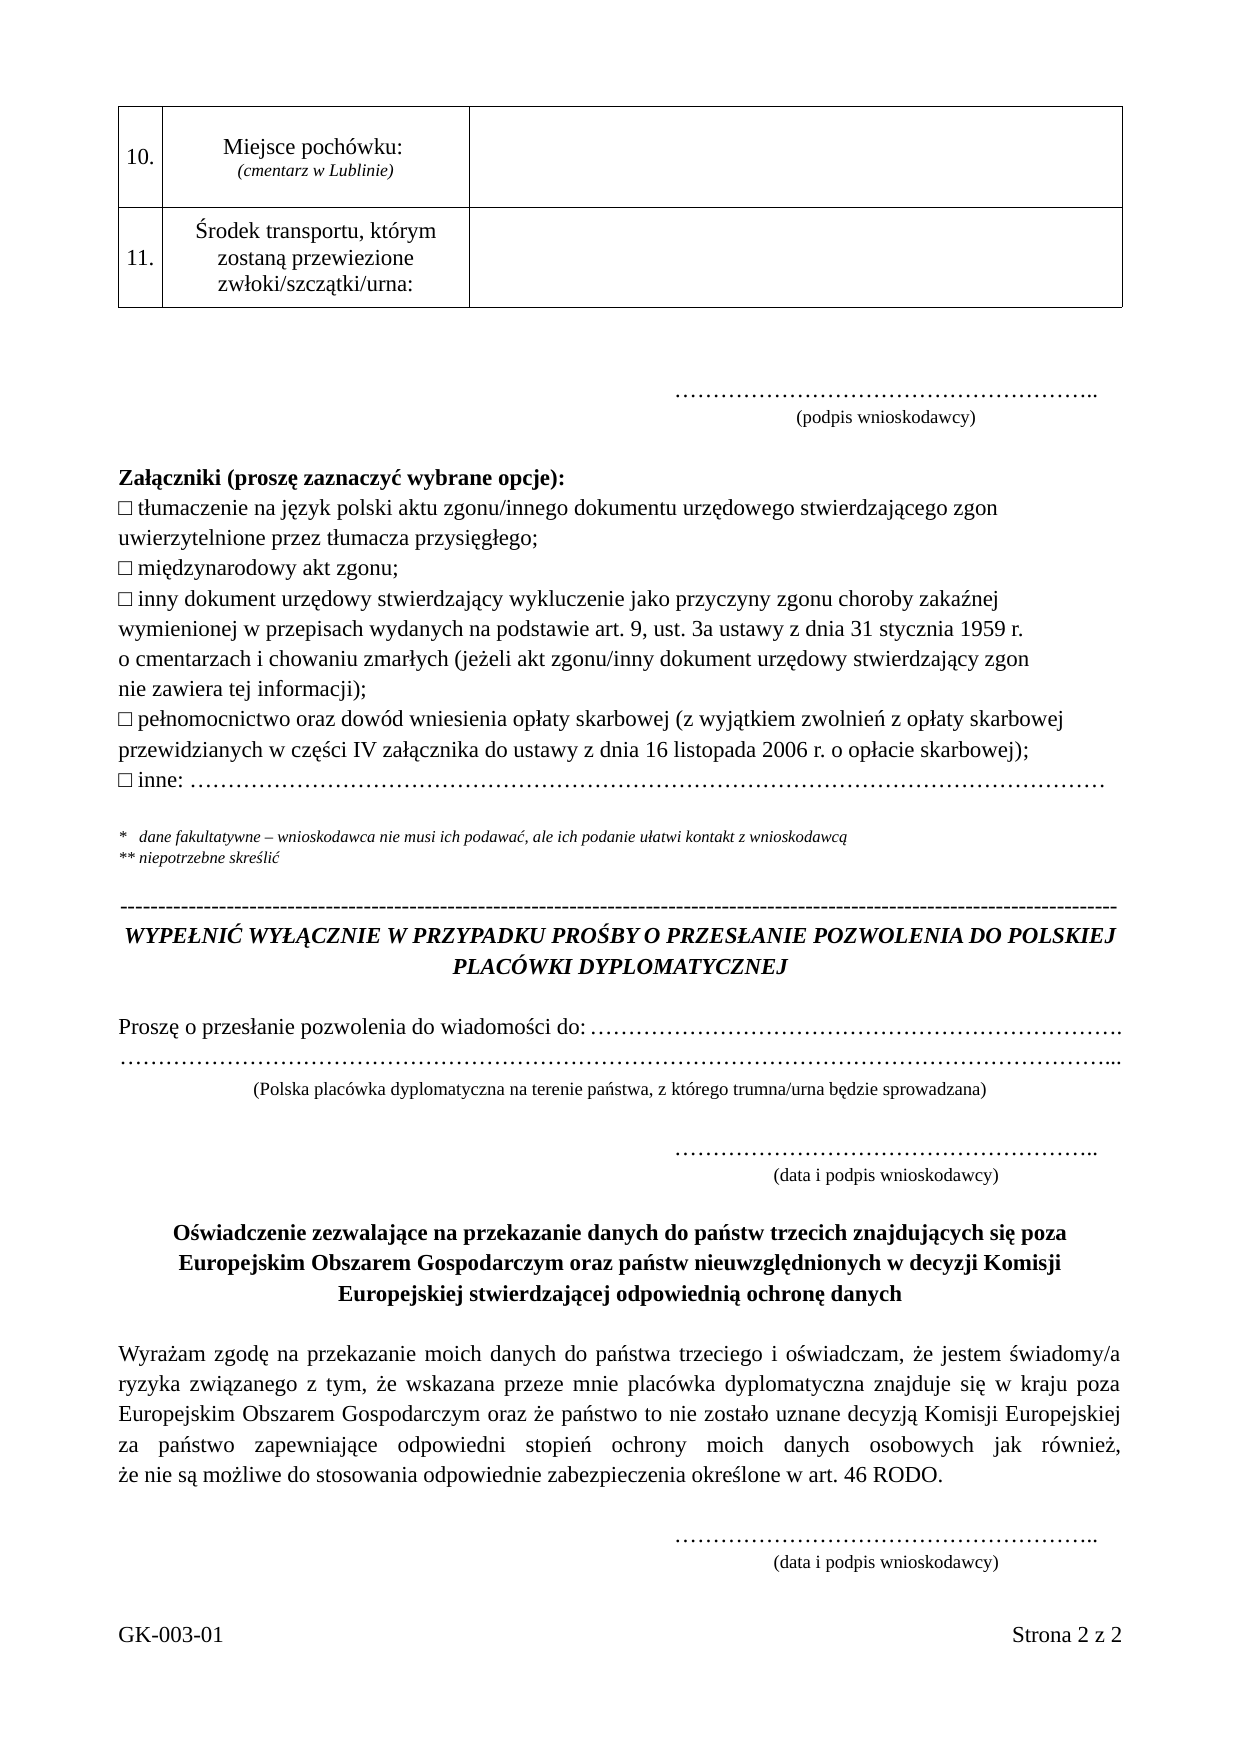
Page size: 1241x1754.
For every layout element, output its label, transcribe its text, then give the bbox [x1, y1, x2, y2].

text □ pełnomocnictwo oraz dowód wniesienia opłaty skarbowej (z wyjątkiem zwolnień z opłaty skarbowej przewidzianych w części IV załącznika do ustawy z dnia 16 listopada 2006 r. o opłacie skarbowej); [118, 706, 1122, 762]
text ……………………………………………….. [118, 1521, 1122, 1548]
text …………………………………………………………………………………………………………………... (Polska placówka dyplomatyczna na terenie państwa, z którego trumna/urna będzie sprowadzana) [118, 1043, 1122, 1100]
table_cell 10. [119, 107, 162, 207]
text Proszę o przesłanie pozwolenia do wiadomości do: ……………………………………………………………. [118, 1013, 1122, 1039]
table_cell Środek transportu, którym zostaną przewiezione zwłoki/szczątki/urna: [163, 208, 469, 307]
table_cell 11. [119, 208, 162, 307]
text Oświadczenie zezwalające na przekazanie danych do państw trzecich znajdujących się poza Europejskim Obszarem Gospodarczym oraz państw nieuwzględnionych w decyzji Komisji Europejskiej stwierdzającej odpowiednią ochronę danych [118, 1219, 1122, 1306]
text ……………………………………………….. [118, 1134, 1122, 1160]
text (data i podpis wnioskodawcy) [118, 1551, 1122, 1573]
text * dane fakultatywne – wnioskodawca nie musi ich podawać, ale ich podanie ułatwi kontakt z wnioskodawcą [118, 826, 1122, 846]
table_cell Miejsce pochówku: (cmentarz w Lublinie) [163, 107, 469, 207]
text □ inny dokument urzędowy stwierdzający wykluczenie jako przyczyny zgonu choroby zakaźnej wymienionej w przepisach wydanych na podstawie art. 9, ust. 3a ustawy z dnia 31 stycznia 1959 r. o cmentarzach i chowaniu zmarłych (jeżeli akt zgonu/inny dokument urzędowy stwierdzający zgon nie zawiera tej informacji); [118, 585, 1122, 702]
table_cell [470, 208, 1122, 307]
table_cell [470, 107, 1122, 207]
text □ tłumaczenie na język polski aktu zgonu/innego dokumentu urzędowego stwierdzającego zgon uwierzytelnione przez tłumacza przysięgłego; [118, 494, 1122, 551]
text ----------------------------------------------------------------------------------------------------------------------------------- WYPEŁNIĆ WYŁĄCZNIE W PRZYPADKU PROŚBY O PRZESŁANIE POZWOLENIA DO POLSKIEJ PLACÓWKI DYPLOMATYCZNEJ [118, 892, 1122, 979]
text (podpis wnioskodawcy) [118, 406, 1122, 428]
text Załączniki (proszę zaznaczyć wybrane opcje): [118, 464, 1122, 490]
text □ inne: ………………………………………………………………………………………………………… [118, 766, 1122, 792]
text (data i podpis wnioskodawcy) [118, 1164, 1122, 1186]
text □ międzynarodowy akt zgonu; [118, 554, 1122, 581]
text ** niepotrzebne skreślić [118, 848, 1122, 889]
text Wyrażam zgodę na przekazanie moich danych do państwa trzeciego i oświadczam, że jestem świadomy/a ryzyka związanego z tym, że wskazana przeze mnie placówka dyplomatyczna znajduje się w kraju poza Europejskim Obszarem Gospodarczym oraz że państwo to nie zostało uznane decyzją Komisji Europejskiej za państwo zapewniające odpowiedni stopień ochrony moich danych osobowych jak również, że nie są możliwe do stosowania odpowiednie zabezpieczenia określone w art. 46 RODO. [118, 1340, 1122, 1487]
text ……………………………………………….. [118, 376, 1122, 402]
